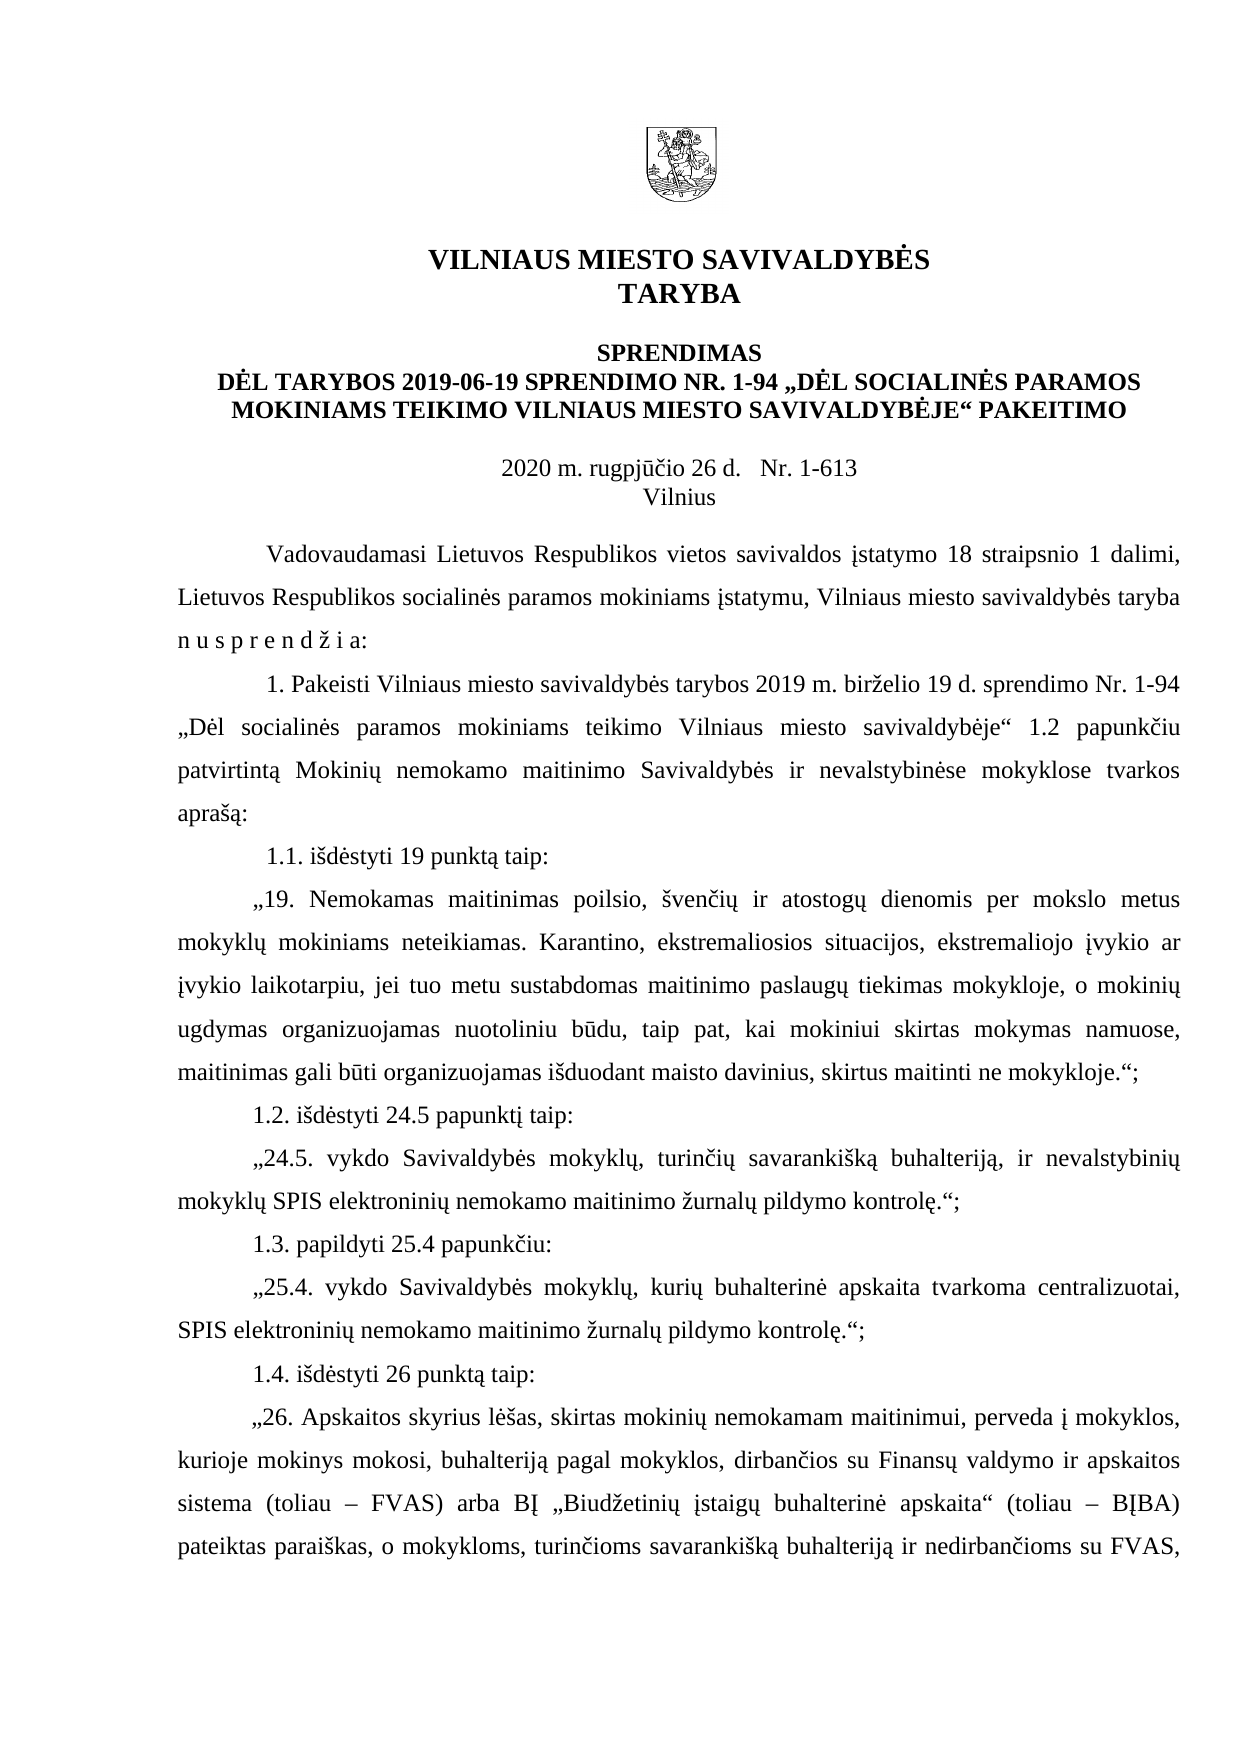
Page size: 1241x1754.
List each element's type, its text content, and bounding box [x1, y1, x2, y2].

text 1.4. išdėstyti 26 punktą taip: [177, 1359, 1181, 1387]
text 1. Pakeisti Vilniaus miesto savivaldybės tarybos 2019 m. birželio 19 d. sprendimo Nr. 1-94 „Dėl socialinės paramos mokiniams teikimo Vilniaus miesto savivaldybėje“ 1.2 papunkčiu patvirtintą Mokinių nemokamo maitinimo Savivaldybės ir nevalstybinėse mokyklose tvarkos aprašą: [177, 669, 1181, 827]
text Vilnius [177, 482, 1181, 511]
text „19. Nemokamas maitinimas poilsio, švenčių ir atostogų dienomis per mokslo metus mokyklų mokiniams neteikiamas. Karantino, ekstremaliosios situacijos, ekstremaliojo įvykio ar įvykio laikotarpiu, jei tuo metu sustabdomas maitinimo paslaugų tiekimas mokykloje, o mokinių ugdymas organizuojamas nuotoliniu būdu, taip pat, kai mokiniui skirtas mokymas namuose, maitinimas gali būti organizuojamas išduodant maisto davinius, skirtus maitinti ne mokykloje.“; [177, 884, 1181, 1086]
text „25.4. vykdo Savivaldybės mokyklų, kurių buhalterinė apskaita tvarkoma centralizuotai, SPIS elektroninių nemokamo maitinimo žurnalų pildymo kontrolę.“; [177, 1272, 1181, 1344]
text SPRENDIMAS [177, 338, 1181, 367]
text DĖL TARYBOS 2019-06-19 SPRENDIMO NR. 1-94 „DĖL SOCIALINĖS PARAMOS MOKINIAMS TEIKIMO VILNIAUS MIESTO SAVIVALDYBĖJE“ PAKEITIMO [177, 367, 1181, 424]
text VILNIAUS MIESTO SAVIVALDYBĖS [177, 242, 1181, 276]
text 1.2. išdėstyti 24.5 papunktį taip: [177, 1100, 1181, 1129]
text „26. Apskaitos skyrius lėšas, skirtas mokinių nemokamam maitinimui, perveda į mokyklos, kurioje mokinys mokosi, buhalteriją pagal mokyklos, dirbančios su Finansų valdymo ir apskaitos sistema (toliau – FVAS) arba BĮ „Biudžetinių įstaigų buhalterinė apskaita“ (toliau – BĮBA) pateiktas paraiškas, o mokykloms, turinčioms savarankišką buhalteriją ir nedirbančioms su FVAS, [177, 1402, 1181, 1560]
text 1.3. papildyti 25.4 papunkčiu: [177, 1229, 1181, 1258]
text „24.5. vykdo Savivaldybės mokyklų, turinčių savarankišką buhalteriją, ir nevalstybinių mokyklų SPIS elektroninių nemokamo maitinimo žurnalų pildymo kontrolę.“; [177, 1143, 1181, 1215]
text Vadovaudamasi Lietuvos Respublikos vietos savivaldos įstatymo 18 straipsnio 1 dalimi, Lietuvos Respublikos socialinės paramos mokiniams įstatymu, Vilniaus miesto savivaldybės taryba n u s p r e n d ž i a: [177, 539, 1181, 654]
text 1.1. išdėstyti 19 punktą taip: [177, 841, 1181, 870]
text TARYBA [177, 276, 1181, 309]
text 2020 m. rugpjūčio 26 d. Nr. 1-613 [177, 453, 1181, 482]
